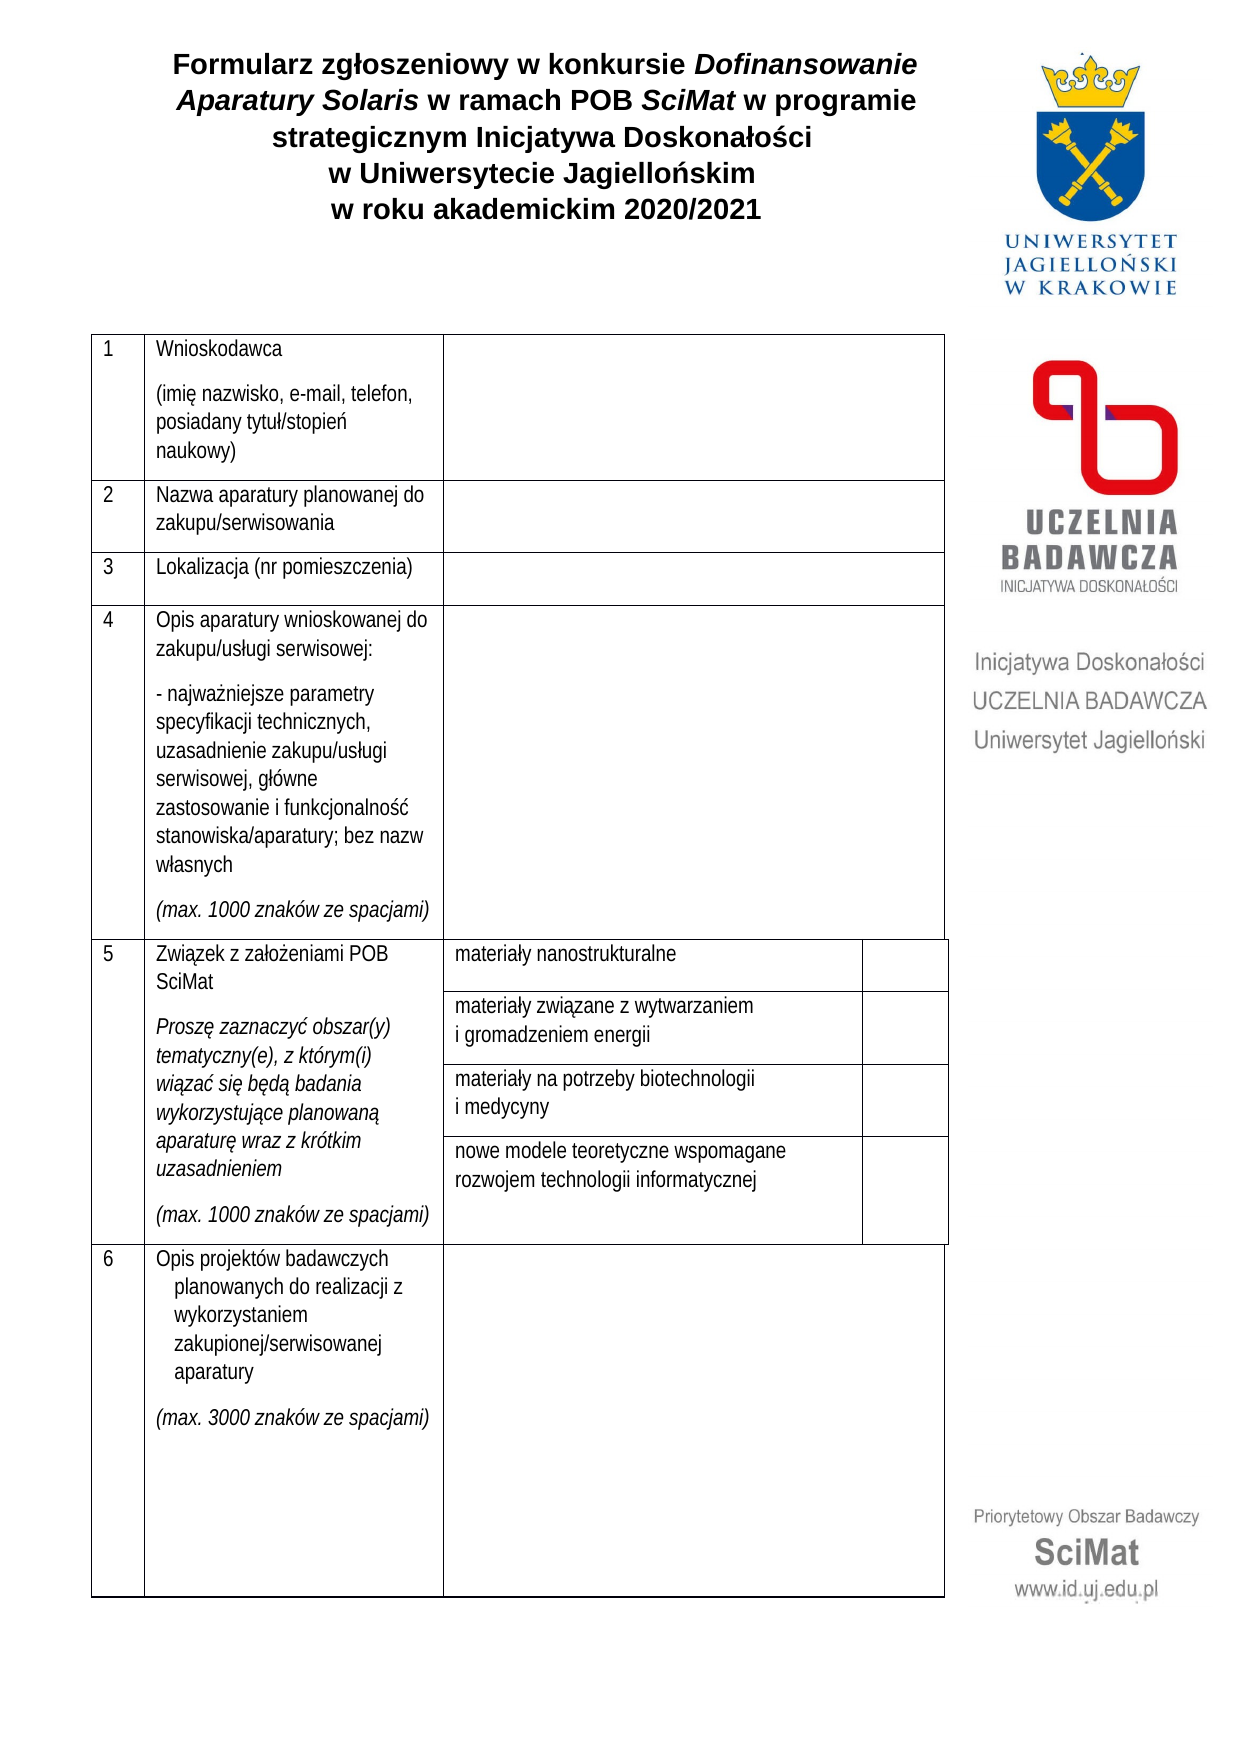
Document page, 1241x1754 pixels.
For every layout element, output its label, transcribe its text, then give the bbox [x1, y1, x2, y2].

table_cell [863, 940, 948, 991]
table_cell nowe modele teoretyczne wspomagane rozwojem technologii informatycznej [444, 1137, 862, 1243]
table_cell [863, 992, 948, 1064]
table_header 1 [92, 335, 144, 480]
table_cell Opis aparatury wnioskowanej do zakupu/usługi serwisowej: - najważniejsze parametry specyfikacji technicznych, uzasadnienie zakupu/usługi serwisowej, główne zastosowanie i funkcjonalność stanowiska/aparatury; bez nazw własnych (max. 1000 znaków ze spacjami) [145, 606, 443, 939]
table_cell [863, 1065, 948, 1136]
table_cell 2 [92, 481, 144, 552]
table_cell materiały związane z wytwarzaniem i gromadzeniem energii [444, 992, 862, 1064]
table_cell [444, 606, 944, 939]
table_cell materiały nanostrukturalne [444, 940, 862, 991]
table_cell Związek z założeniami POB SciMat Proszę zaznaczyć obszar(y) tematyczny(e), z którym(i) wiązać się będą badania wykorzystujące planowaną aparaturę wraz z krótkim uzasadnieniem (max. 1000 znaków ze spacjami) [145, 940, 443, 1243]
table_cell Nazwa aparatury planowanej do zakupu/serwisowania [145, 481, 443, 552]
table_cell 3 [92, 553, 144, 605]
table_cell Lokalizacja (nr pomieszczenia) [145, 553, 443, 605]
table_cell materiały na potrzeby biotechnologii i medycyny [444, 1065, 862, 1136]
table_cell [444, 1245, 944, 1596]
text w roku akademickim 2020/2021 [148, 192, 945, 225]
table_header [444, 335, 944, 480]
text Formularz zgłoszeniowy w konkursie Dofinansowanie Aparatury Solaris w ramach POB SciMat w programie strategicznym Inicjatywa Doskonałości [148, 47, 945, 153]
table_cell [444, 553, 944, 605]
table_cell 5 [92, 940, 144, 1243]
table_cell 4 [92, 606, 144, 939]
text w Uniwersytecie Jagiellońskim [148, 156, 945, 189]
picture [968, 47, 1214, 1607]
table_cell [444, 481, 944, 552]
table_header Wnioskodawca (imię nazwisko, e-mail, telefon, posiadany tytuł/stopień naukowy) [145, 335, 443, 480]
table_cell [863, 1137, 948, 1243]
table_cell Opis projektów badawczych planowanych do realizacji z wykorzystaniem zakupionej/serwisowanej aparatury (max. 3000 znaków ze spacjami) [145, 1245, 443, 1596]
table_cell 6 [92, 1245, 144, 1596]
